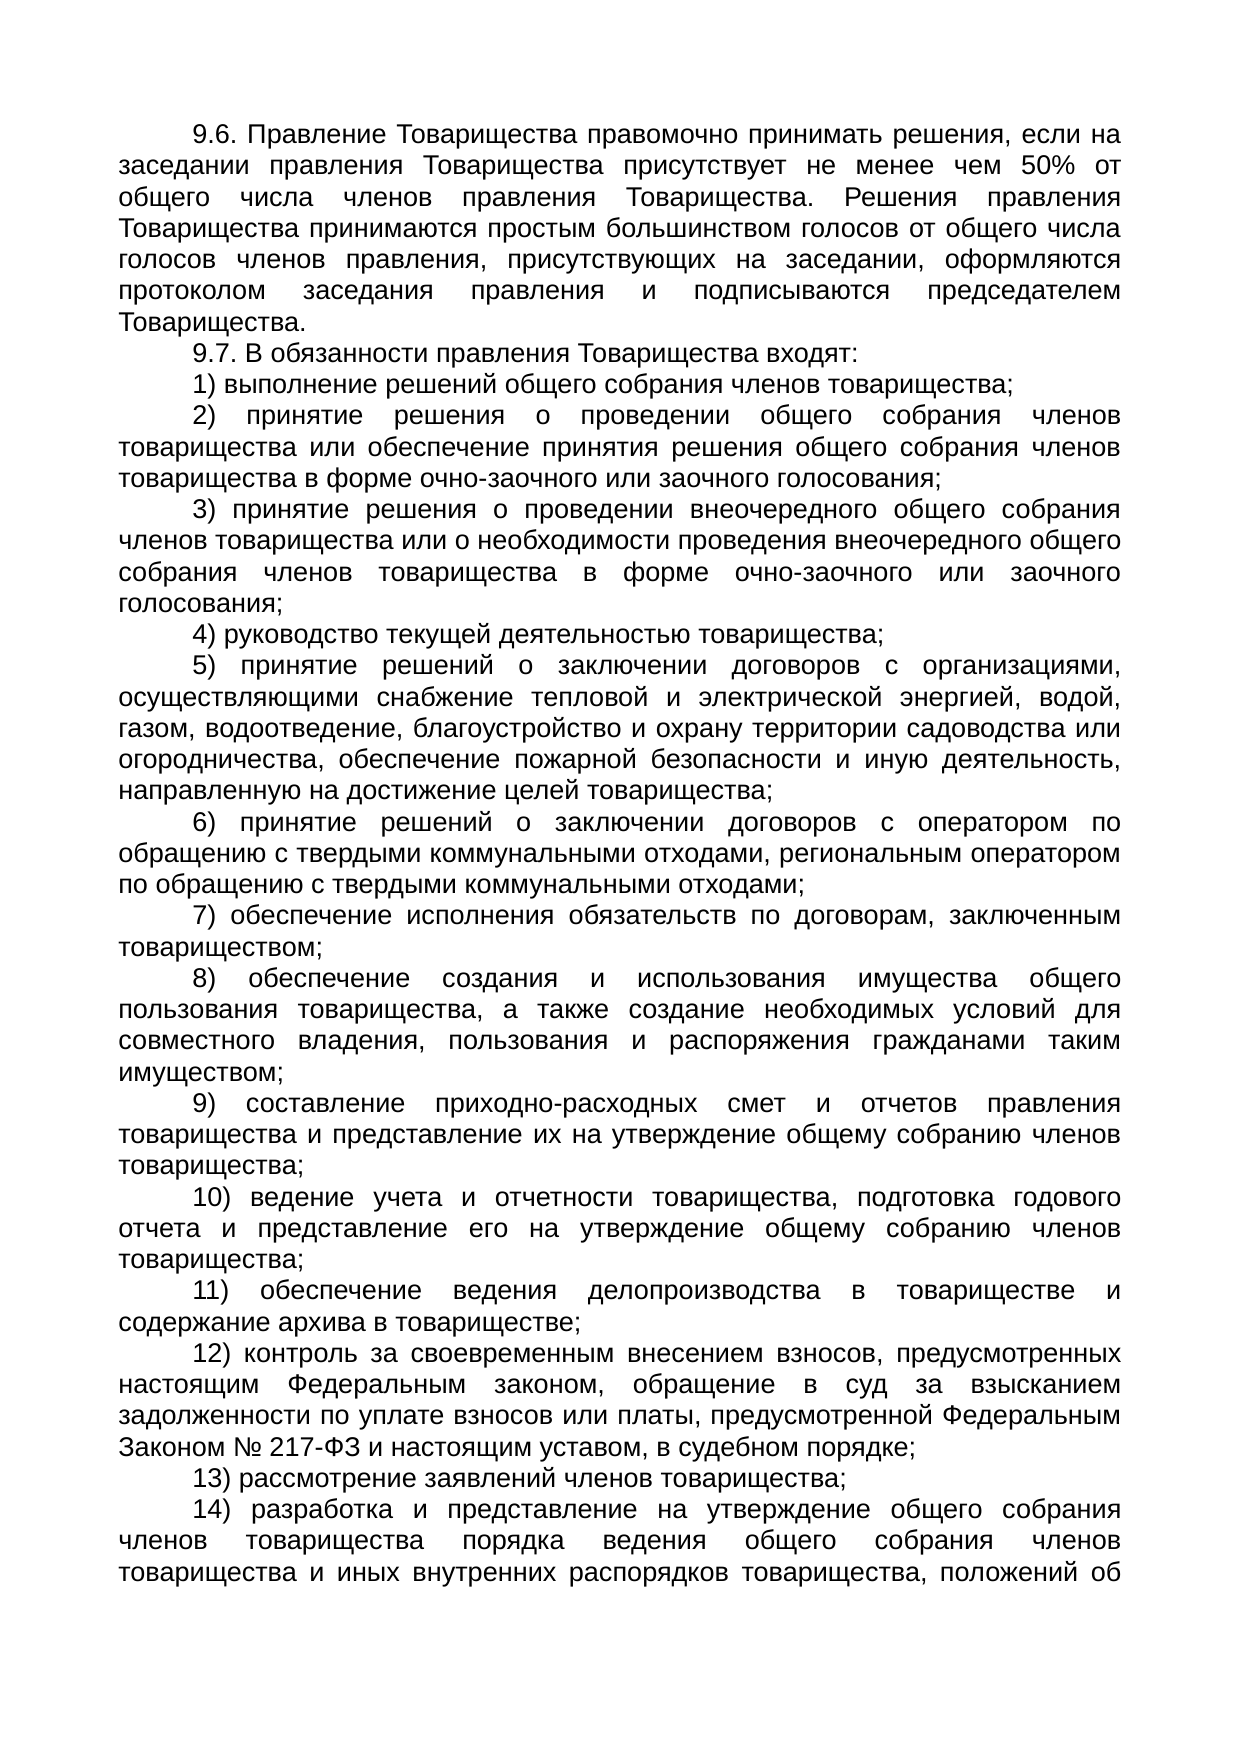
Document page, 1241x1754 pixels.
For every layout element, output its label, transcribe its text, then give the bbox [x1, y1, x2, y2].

text 9.7. В обязанности правления Товарищества входят: [118, 337, 1122, 368]
text 8) обеспечение создания и использования имущества общего пользования товарищества, а также создание необходимых условий для совместного владения, пользования и распоряжения гражданами таким имуществом; [118, 962, 1122, 1087]
text 2) принятие решения о проведении общего собрания членов товарищества или обеспечение принятия решения общего собрания членов товарищества в форме очно-заочного или заочного голосования; [118, 399, 1122, 493]
text 11) обеспечение ведения делопроизводства в товариществе и содержание архива в товариществе; [118, 1274, 1122, 1337]
text 7) обеспечение исполнения обязательств по договорам, заключенным товариществом; [118, 899, 1122, 962]
text 12) контроль за своевременным внесением взносов, предусмотренных настоящим Федеральным законом, обращение в суд за взысканием задолженности по уплате взносов или платы, предусмотренной Федеральным Законом № 217-ФЗ и настоящим уставом, в судебном порядке; [118, 1337, 1122, 1462]
text 14) разработка и представление на утверждение общего собрания членов товарищества порядка ведения общего собрания членов товарищества и иных внутренних распорядков товарищества, положений об [118, 1493, 1122, 1587]
text 4) руководство текущей деятельностью товарищества; [118, 618, 1122, 649]
text 13) рассмотрение заявлений членов товарищества; [118, 1462, 1122, 1493]
text 1) выполнение решений общего собрания членов товарищества; [118, 368, 1122, 399]
text 9.6. Правление Товарищества правомочно принимать решения, если на заседании правления Товарищества присутствует не менее чем 50% от общего числа членов правления Товарищества. Решения правления Товарищества принимаются простым большинством голосов от общего числа голосов членов правления, присутствующих на заседании, оформляются протоколом заседания правления и подписываются председателем Товарищества. [118, 118, 1122, 337]
text 3) принятие решения о проведении внеочередного общего собрания членов товарищества или о необходимости проведения внеочередного общего собрания членов товарищества в форме очно-заочного или заочного голосования; [118, 493, 1122, 618]
text 5) принятие решений о заключении договоров с организациями, осуществляющими снабжение тепловой и электрической энергией, водой, газом, водоотведение, благоустройство и охрану территории садоводства или огородничества, обеспечение пожарной безопасности и иную деятельность, направленную на достижение целей товарищества; [118, 649, 1122, 806]
text 6) принятие решений о заключении договоров с оператором по обращению с твердыми коммунальными отходами, региональным оператором по обращению с твердыми коммунальными отходами; [118, 806, 1122, 899]
text 10) ведение учета и отчетности товарищества, подготовка годового отчета и представление его на утверждение общему собранию членов товарищества; [118, 1181, 1122, 1274]
text 9) составление приходно-расходных смет и отчетов правления товарищества и представление их на утверждение общему собранию членов товарищества; [118, 1087, 1122, 1181]
